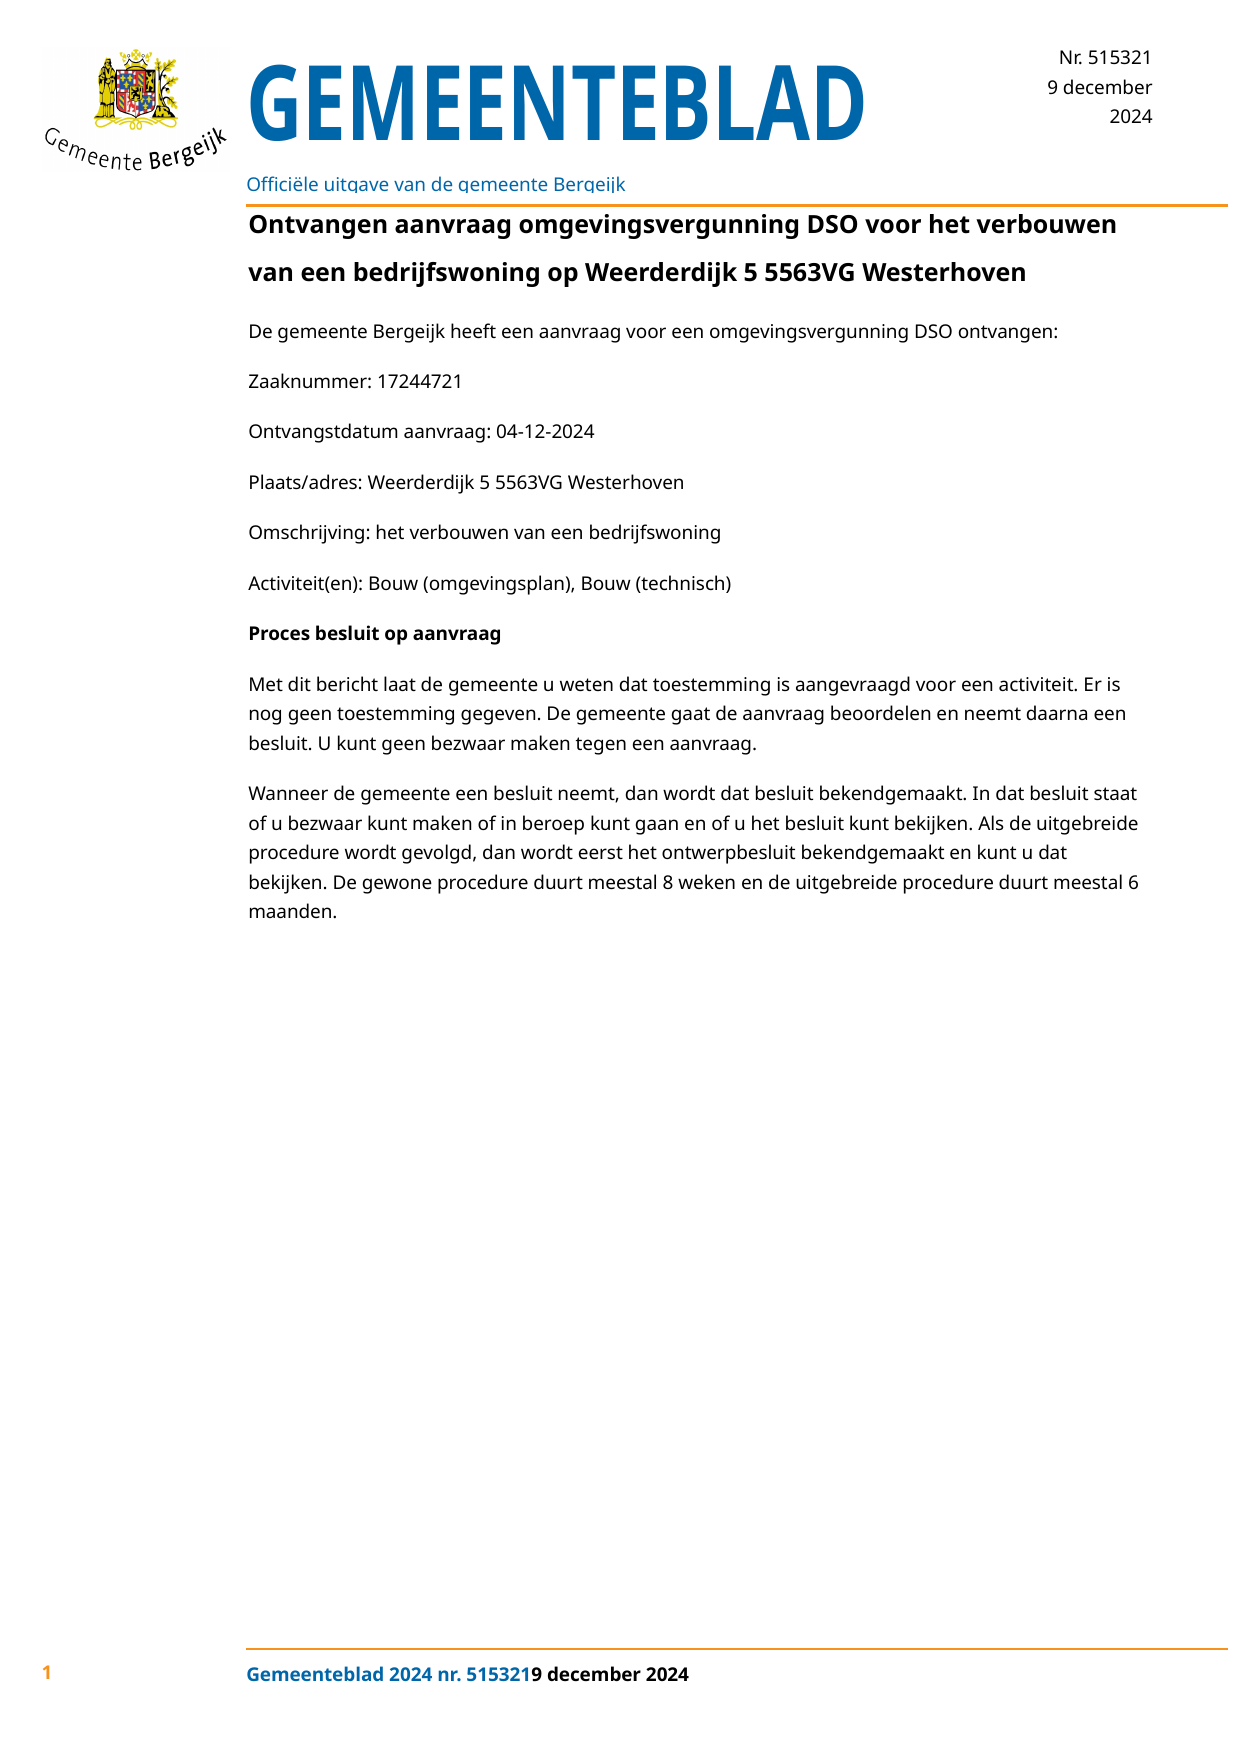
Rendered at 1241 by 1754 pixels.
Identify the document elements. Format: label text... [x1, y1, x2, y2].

text Omschrijving: het verbouwen van een bedrijfswoning [248, 519, 1152, 545]
picture [41, 47, 231, 172]
text De gemeente Bergeijk heeft een aanvraag voor een omgevingsvergunning DSO ontvangen: [248, 318, 1152, 344]
text Ontvangen aanvraag omgevingsvergunning DSO voor het verbouwen van een bedrijfswoning op Weerderdijk 5 5563VG Westerhoven [248, 207, 1152, 288]
text Met dit bericht laat de gemeente u weten dat toestemming is aangevraagd voor een activiteit. Er is nog geen toestemming gegeven. De gemeente gaat de aanvraag beoordelen en neemt daarna een besluit. U kunt geen bezwaar maken tegen een aanvraag. [248, 671, 1152, 756]
text Proces besluit op aanvraag [248, 620, 1152, 646]
text Ontvangstdatum aanvraag: 04-12-2024 [248, 419, 1152, 444]
text Plaats/adres: Weerderdijk 5 5563VG Westerhoven [248, 469, 1152, 495]
text Activiteit(en): Bouw (omgevingsplan), Bouw (technisch) [248, 570, 1152, 596]
text Wanneer de gemeente een besluit neemt, dan wordt dat besluit bekendgemaakt. In dat besluit staat of u bezwaar kunt maken of in beroep kunt gaan en of u het besluit kunt bekijken. Als de uitgebreide procedure wordt gevolgd, dan wordt eerst het ontwerpbesluit bekendgemaakt en kunt u dat bekijken. De gewone procedure duurt meestal 8 weken en de uitgebreide procedure duurt meestal 6 maanden. [248, 780, 1152, 924]
text Zaaknummer: 17244721 [248, 368, 1152, 394]
